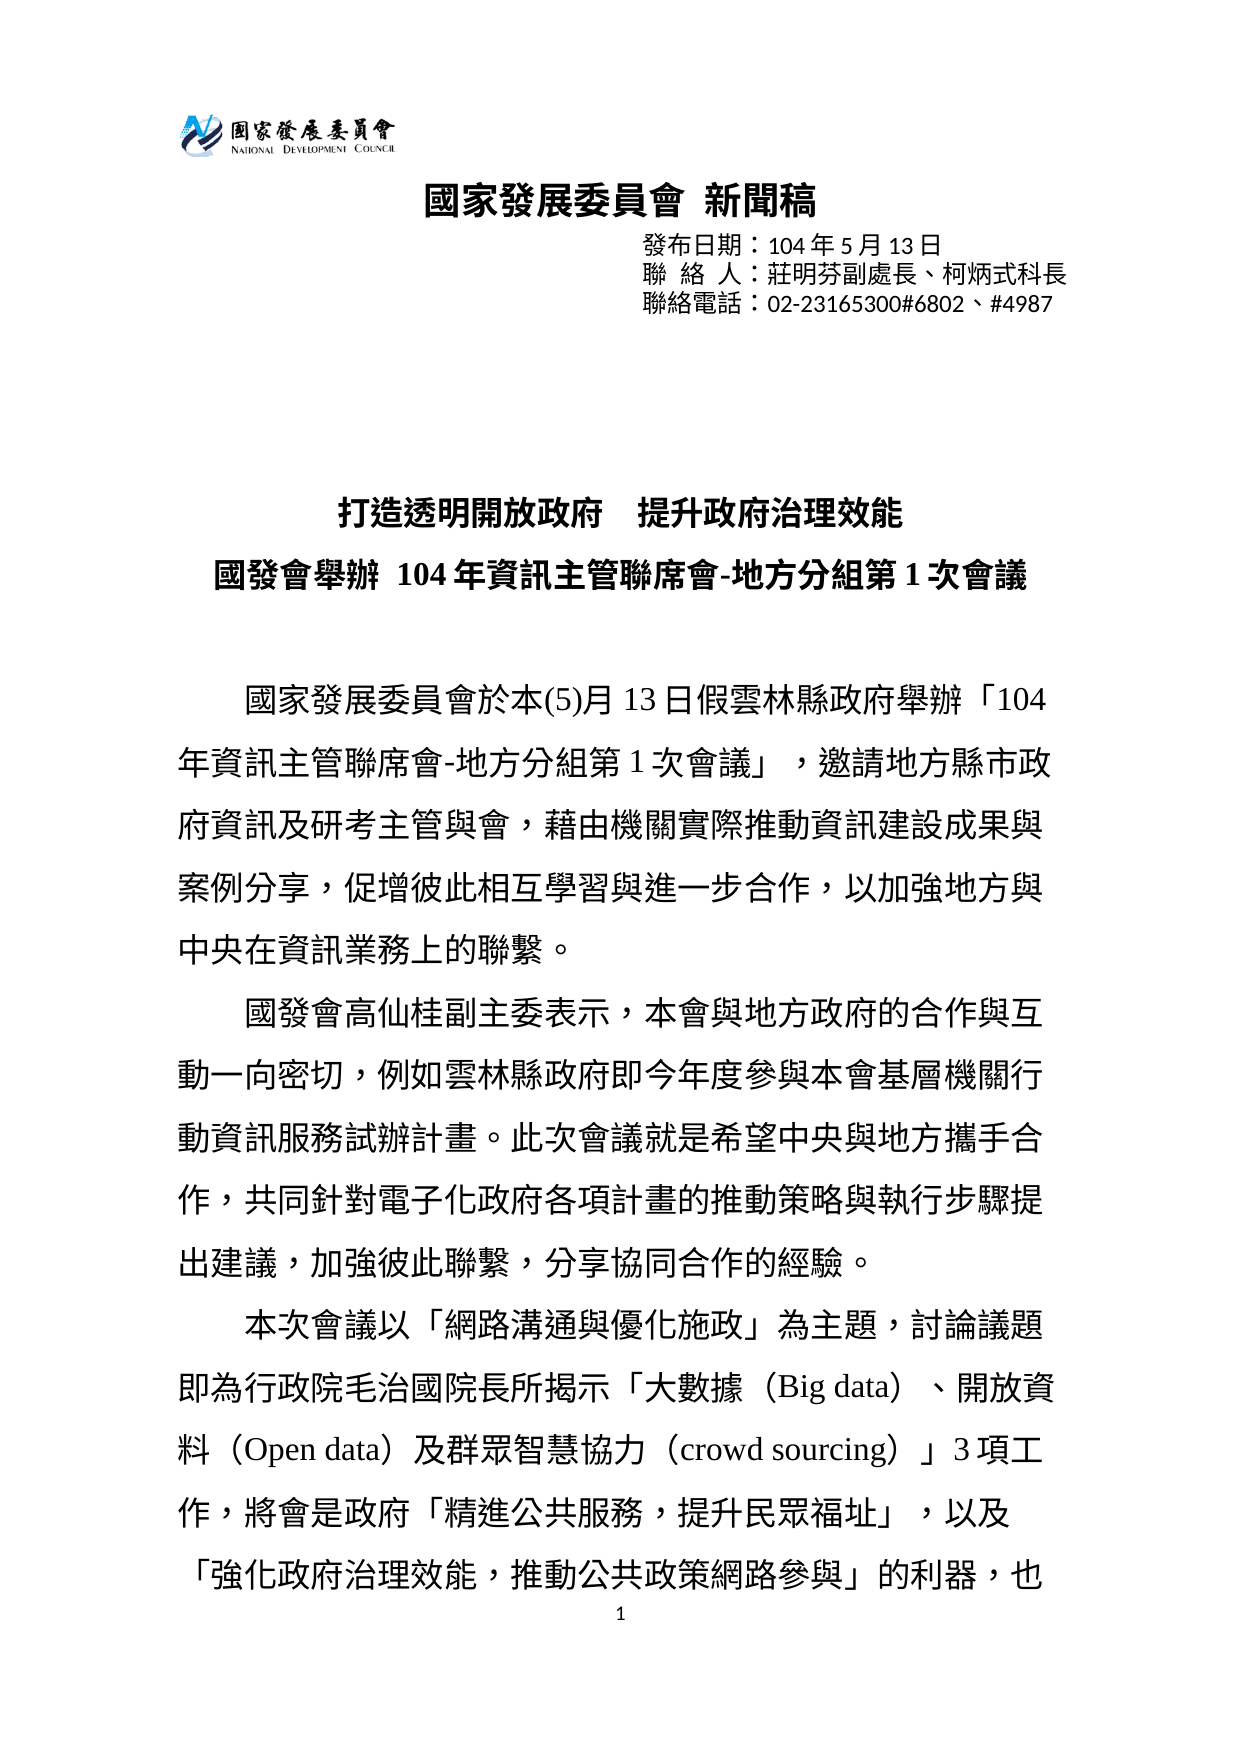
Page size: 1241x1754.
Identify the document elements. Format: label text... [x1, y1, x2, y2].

text 國家發展委員會於本(5)月13日假雲林縣政府舉辦「104年資訊主管聯席會-地方分組第1次會議」，邀請地方縣市政府資訊及研考主管與會，藉由機關實際推動資訊建設成果與案例分享，促增彼此相互學習與進一步合作，以加強地方與中央在資訊業務上的聯繫。 [177, 657, 1063, 969]
text [932, 99, 1063, 156]
text 本次會議以「網路溝通與優化施政」為主題，討論議題即為行政院毛治國院長所揭示「大數據（Big data）、開放資料（Open data）及群眾智慧協力（crowd sourcing）」3項工作，將會是政府「精進公共服務，提升民眾福址」，以及「強化政府治理效能，推動公共政策網路參與」的利器，也 [177, 1282, 1063, 1594]
text 國家發展委員會 新聞稿 [177, 157, 1063, 219]
text 打造透明開放政府 提升政府治理效能 [177, 469, 1063, 532]
text 發布日期：104年5月13日 [642, 231, 1147, 260]
text 聯絡電話：02-23165300#6802、#4987 [642, 289, 1147, 319]
text 國發會高仙桂副主委表示，本會與地方政府的合作與互動一向密切，例如雲林縣政府即今年度參與本會基層機關行動資訊服務試辦計畫。此次會議就是希望中央與地方攜手合作，共同針對電子化政府各項計畫的推動策略與執行步驟提出建議，加強彼此聯繫，分享協同合作的經驗。 [177, 969, 1063, 1282]
text 國發會舉辦 104年資訊主管聯席會-地方分組第1次會議 [177, 532, 1063, 594]
text 聯 絡 人：莊明芬副處長、柯炳式科長 [642, 260, 1147, 289]
